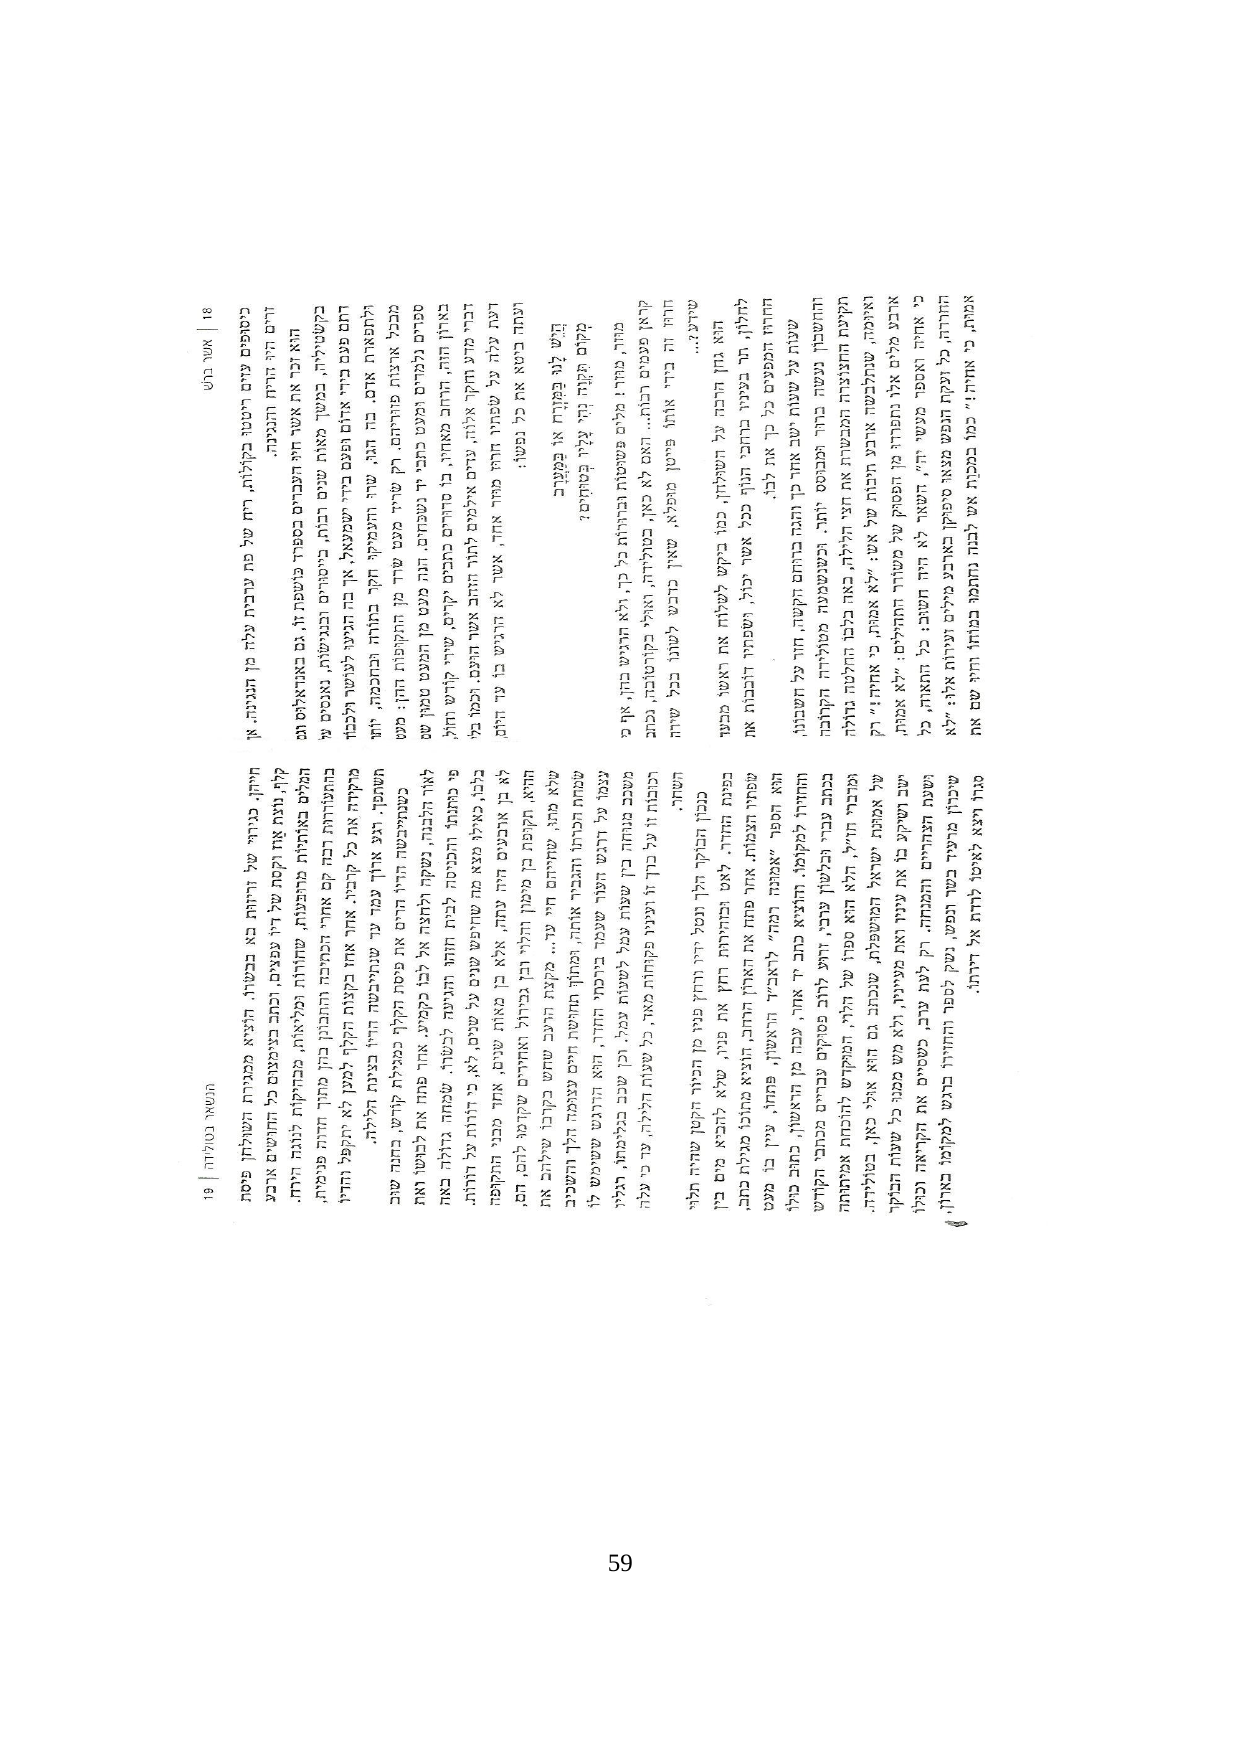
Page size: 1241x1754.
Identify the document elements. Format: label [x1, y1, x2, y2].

picture [177, 240, 1063, 1325]
